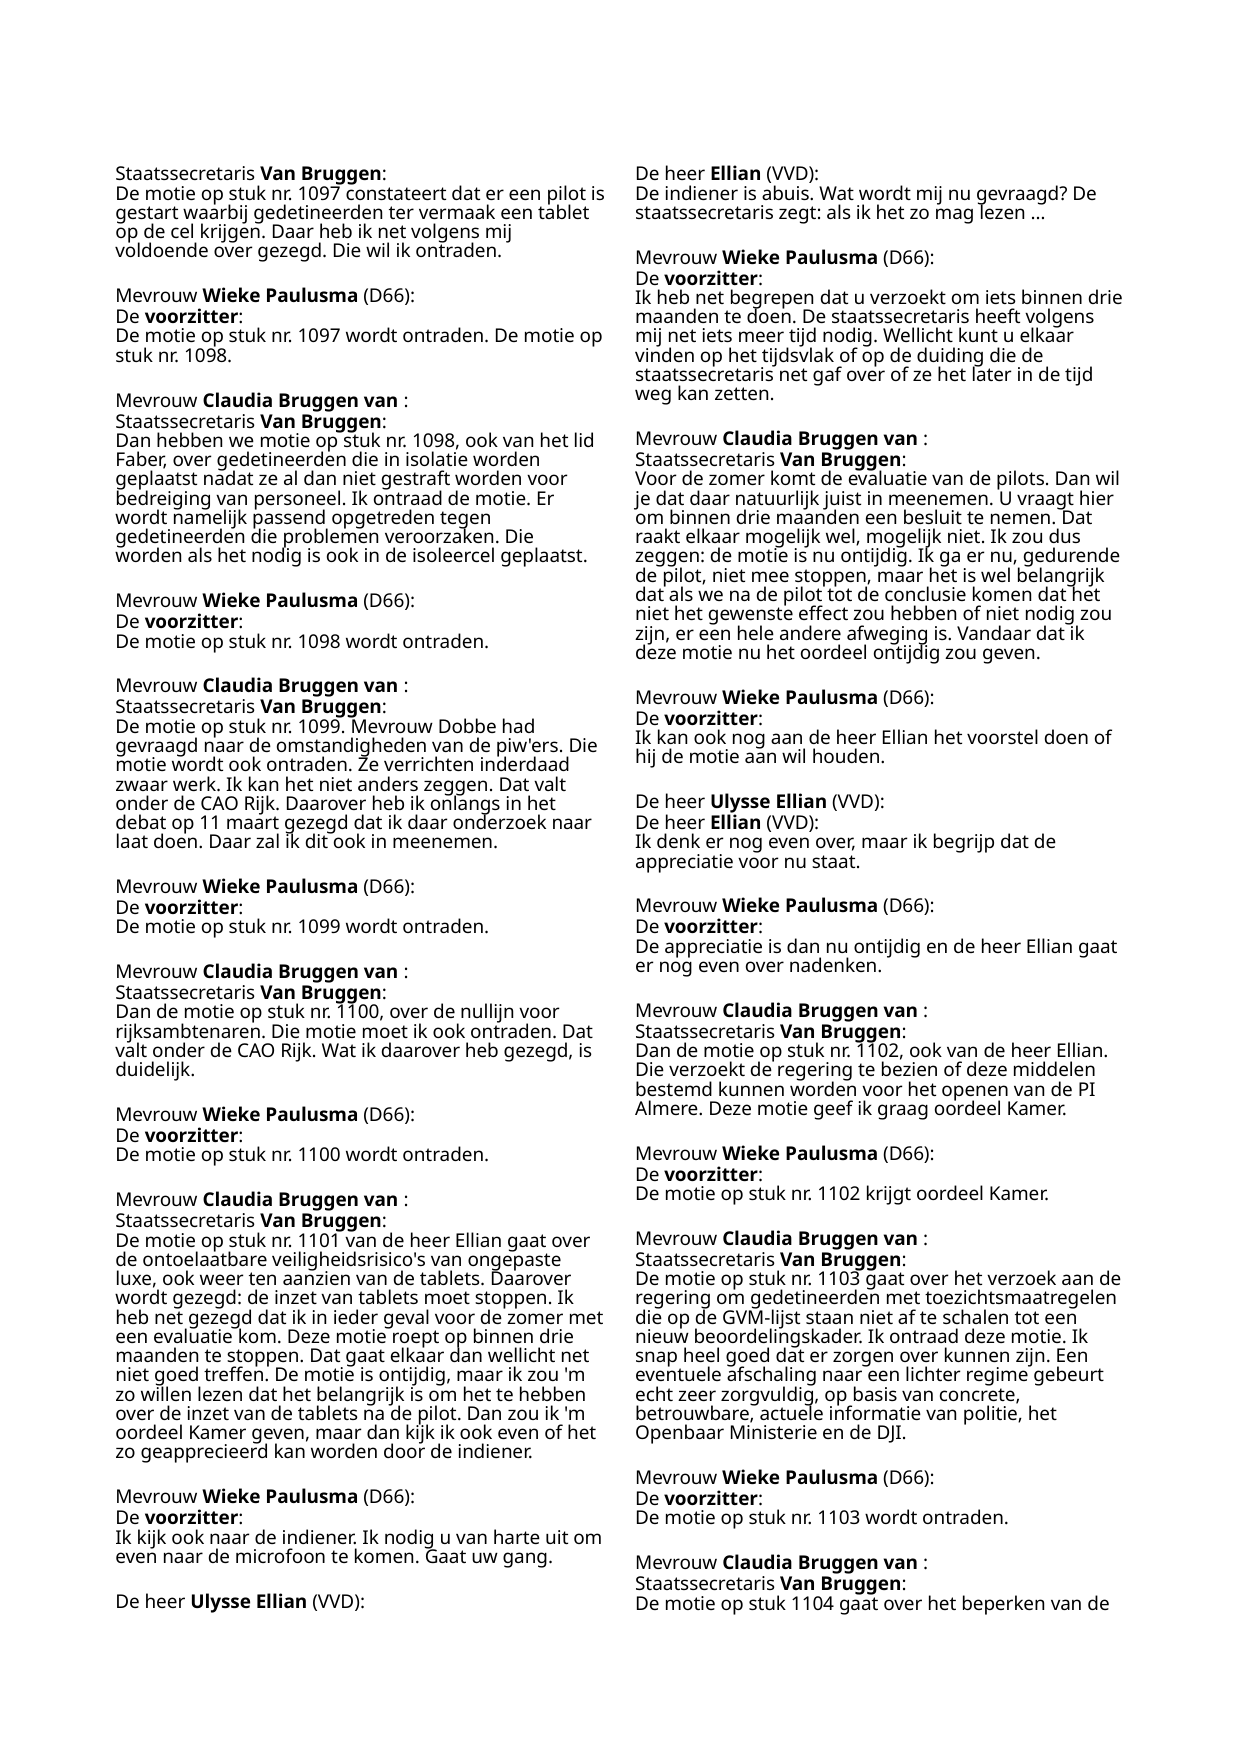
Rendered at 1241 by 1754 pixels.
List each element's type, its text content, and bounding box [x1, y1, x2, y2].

text Mevrouw Wieke Paulusma (D66): [115, 1101, 605, 1127]
text De voorzitter: [635, 710, 1125, 729]
text De motie op stuk nr. 1103 wordt ontraden. [635, 1509, 1125, 1529]
text Mevrouw Wieke Paulusma (D66): [115, 873, 605, 899]
text De motie op stuk nr. 1099 wordt ontraden. [115, 918, 605, 938]
text De voorzitter: [115, 1127, 605, 1146]
text Dan de motie op stuk nr. 1100, over de nullijn voor rijksambtenaren. Die motie moet ik ook ontraden. Dat valt onder de CAO Rijk. Wat ik daarover heb gezegd, is duidelijk. [115, 1003, 605, 1081]
text De voorzitter: [115, 899, 605, 918]
text De motie op stuk 1104 gaat over het beperken van de [635, 1594, 1125, 1614]
text Mevrouw Wieke Paulusma (D66): [635, 1140, 1125, 1166]
text Mevrouw Wieke Paulusma (D66): [115, 1484, 605, 1509]
text De motie op stuk nr. 1102 krijgt oordeel Kamer. [635, 1185, 1125, 1204]
text Staatssecretaris Van Bruggen: [635, 1251, 1125, 1270]
text De heer Ulysse Ellian (VVD): [635, 788, 1125, 814]
text De voorzitter: [115, 1509, 605, 1529]
text De motie op stuk nr. 1099. Mevrouw Dobbe had gevraagd naar de omstandigheden van de piw'ers. Die motie wordt ook ontraden. Ze verrichten inderdaad zwaar werk. Ik kan het niet anders zeggen. Dat valt onder de CAO Rijk. Daarover heb ik onlangs in het debat op 11 maart gezegd dat ik daar onderzoek naar laat doen. Daar zal ik dit ook in meenemen. [115, 718, 605, 853]
text Ik kijk ook naar de indiener. Ik nodig u van harte uit om even naar de microfoon te komen. Gaat uw gang. [115, 1529, 605, 1567]
text Staatssecretaris Van Bruggen: [115, 413, 605, 432]
text De motie op stuk nr. 1103 gaat over het verzoek aan de regering om gedetineerden met toezichtsmaatregelen die op de GVM-lijst staan niet af te schalen tot een nieuw beoordelingskader. Ik ontraad deze motie. Ik snap heel goed dat er zorgen over kunnen zijn. Een eventuele afschaling naar een lichter regime gebeurt echt zeer zorgvuldig, op basis van concrete, betrouwbare, actuele informatie van politie, het Openbaar Ministerie en de DJI. [635, 1270, 1125, 1443]
text Mevrouw Wieke Paulusma (D66): [115, 282, 605, 308]
text De heer Ellian (VVD): [635, 165, 1125, 184]
text Mevrouw Claudia Bruggen van : [635, 997, 1125, 1023]
text Dan hebben we motie op stuk nr. 1098, ook van het lid Faber, over gedetineerden die in isolatie worden geplaatst nadat ze al dan niet gestraft worden voor bedreiging van personeel. Ik ontraad de motie. Er wordt namelijk passend opgetreden tegen gedetineerden die problemen veroorzaken. Die worden als het nodig is ook in de isoleercel geplaatst. [115, 432, 605, 567]
text De indiener is abuis. Wat wordt mij nu gevraagd? De staatssecretaris zegt: als ik het zo mag lezen … [635, 184, 1125, 223]
text De appreciatie is dan nu ontijdig en de heer Ellian gaat er nog even over nadenken. [635, 938, 1125, 976]
text De voorzitter: [635, 1490, 1125, 1509]
text Dan de motie op stuk nr. 1102, ook van de heer Ellian. Die verzoekt de regering te bezien of deze middelen bestemd kunnen worden voor het openen van de PI Almere. Deze motie geef ik graag oordeel Kamer. [635, 1042, 1125, 1119]
text Mevrouw Wieke Paulusma (D66): [635, 684, 1125, 710]
text Staatssecretaris Van Bruggen: [635, 1575, 1125, 1594]
text De voorzitter: [115, 613, 605, 633]
text Mevrouw Wieke Paulusma (D66): [115, 588, 605, 613]
text Mevrouw Claudia Bruggen van : [115, 958, 605, 984]
text De voorzitter: [635, 918, 1125, 938]
text Mevrouw Wieke Paulusma (D66): [635, 1464, 1125, 1490]
text Staatssecretaris Van Bruggen: [115, 165, 605, 184]
text Staatssecretaris Van Bruggen: [635, 451, 1125, 470]
text Mevrouw Claudia Bruggen van : [115, 673, 605, 698]
text De voorzitter: [635, 1166, 1125, 1185]
text De motie op stuk nr. 1097 constateert dat er een pilot is gestart waarbij gedetineerden ter vermaak een tablet op de cel krijgen. Daar heb ik net volgens mij voldoende over gezegd. Die wil ik ontraden. [115, 184, 605, 262]
text De motie op stuk nr. 1101 van de heer Ellian gaat over de ontoelaatbare veiligheidsrisico's van ongepaste luxe, ook weer ten aanzien van de tablets. Daarover wordt gezegd: de inzet van tablets moet stoppen. Ik heb net gezegd dat ik in ieder geval voor de zomer met een evaluatie kom. Deze motie roept op binnen drie maanden te stoppen. Dat gaat elkaar dan wellicht net niet goed treffen. De motie is ontijdig, maar ik zou 'm zo willen lezen dat het belangrijk is om het te hebben over de inzet van de tablets na de pilot. Dan zou ik 'm oordeel Kamer geven, maar dan kijk ik ook even of het zo geapprecieerd kan worden door de indiener. [115, 1232, 605, 1463]
text De voorzitter: [115, 308, 605, 327]
text Staatssecretaris Van Bruggen: [115, 984, 605, 1003]
text De heer Ellian (VVD): [635, 814, 1125, 833]
text Mevrouw Claudia Bruggen van : [635, 425, 1125, 451]
text Staatssecretaris Van Bruggen: [115, 1212, 605, 1232]
text Staatssecretaris Van Bruggen: [635, 1023, 1125, 1042]
text Ik heb net begrepen dat u verzoekt om iets binnen drie maanden te doen. De staatssecretaris heeft volgens mij net iets meer tijd nodig. Wellicht kunt u elkaar vinden op het tijdsvlak of op de duiding die de staatssecretaris net gaf over of ze het later in de tijd weg kan zetten. [635, 289, 1125, 404]
text Mevrouw Claudia Bruggen van : [635, 1549, 1125, 1575]
text Mevrouw Claudia Bruggen van : [635, 1225, 1125, 1251]
text De motie op stuk nr. 1100 wordt ontraden. [115, 1146, 605, 1166]
text Mevrouw Wieke Paulusma (D66): [635, 244, 1125, 270]
text De motie op stuk nr. 1097 wordt ontraden. De motie op stuk nr. 1098. [115, 327, 605, 366]
text De voorzitter: [635, 270, 1125, 289]
text Voor de zomer komt de evaluatie van de pilots. Dan wil je dat daar natuurlijk juist in meenemen. U vraagt hier om binnen drie maanden een besluit te nemen. Dat raakt elkaar mogelijk wel, mogelijk niet. Ik zou dus zeggen: de motie is nu ontijdig. Ik ga er nu, gedurende de pilot, niet mee stoppen, maar het is wel belangrijk dat als we na de pilot tot de conclusie komen dat het niet het gewenste effect zou hebben of niet nodig zou zijn, er een hele andere afweging is. Vandaar dat ik deze motie nu het oordeel ontijdig zou geven. [635, 470, 1125, 663]
text Staatssecretaris Van Bruggen: [115, 698, 605, 718]
text De heer Ulysse Ellian (VVD): [115, 1588, 605, 1614]
text Mevrouw Claudia Bruggen van : [115, 387, 605, 413]
text De motie op stuk nr. 1098 wordt ontraden. [115, 633, 605, 652]
text Mevrouw Wieke Paulusma (D66): [635, 893, 1125, 918]
text Mevrouw Claudia Bruggen van : [115, 1187, 605, 1212]
text Ik denk er nog even over, maar ik begrijp dat de appreciatie voor nu staat. [635, 833, 1125, 872]
text Ik kan ook nog aan de heer Ellian het voorstel doen of hij de motie aan wil houden. [635, 729, 1125, 767]
